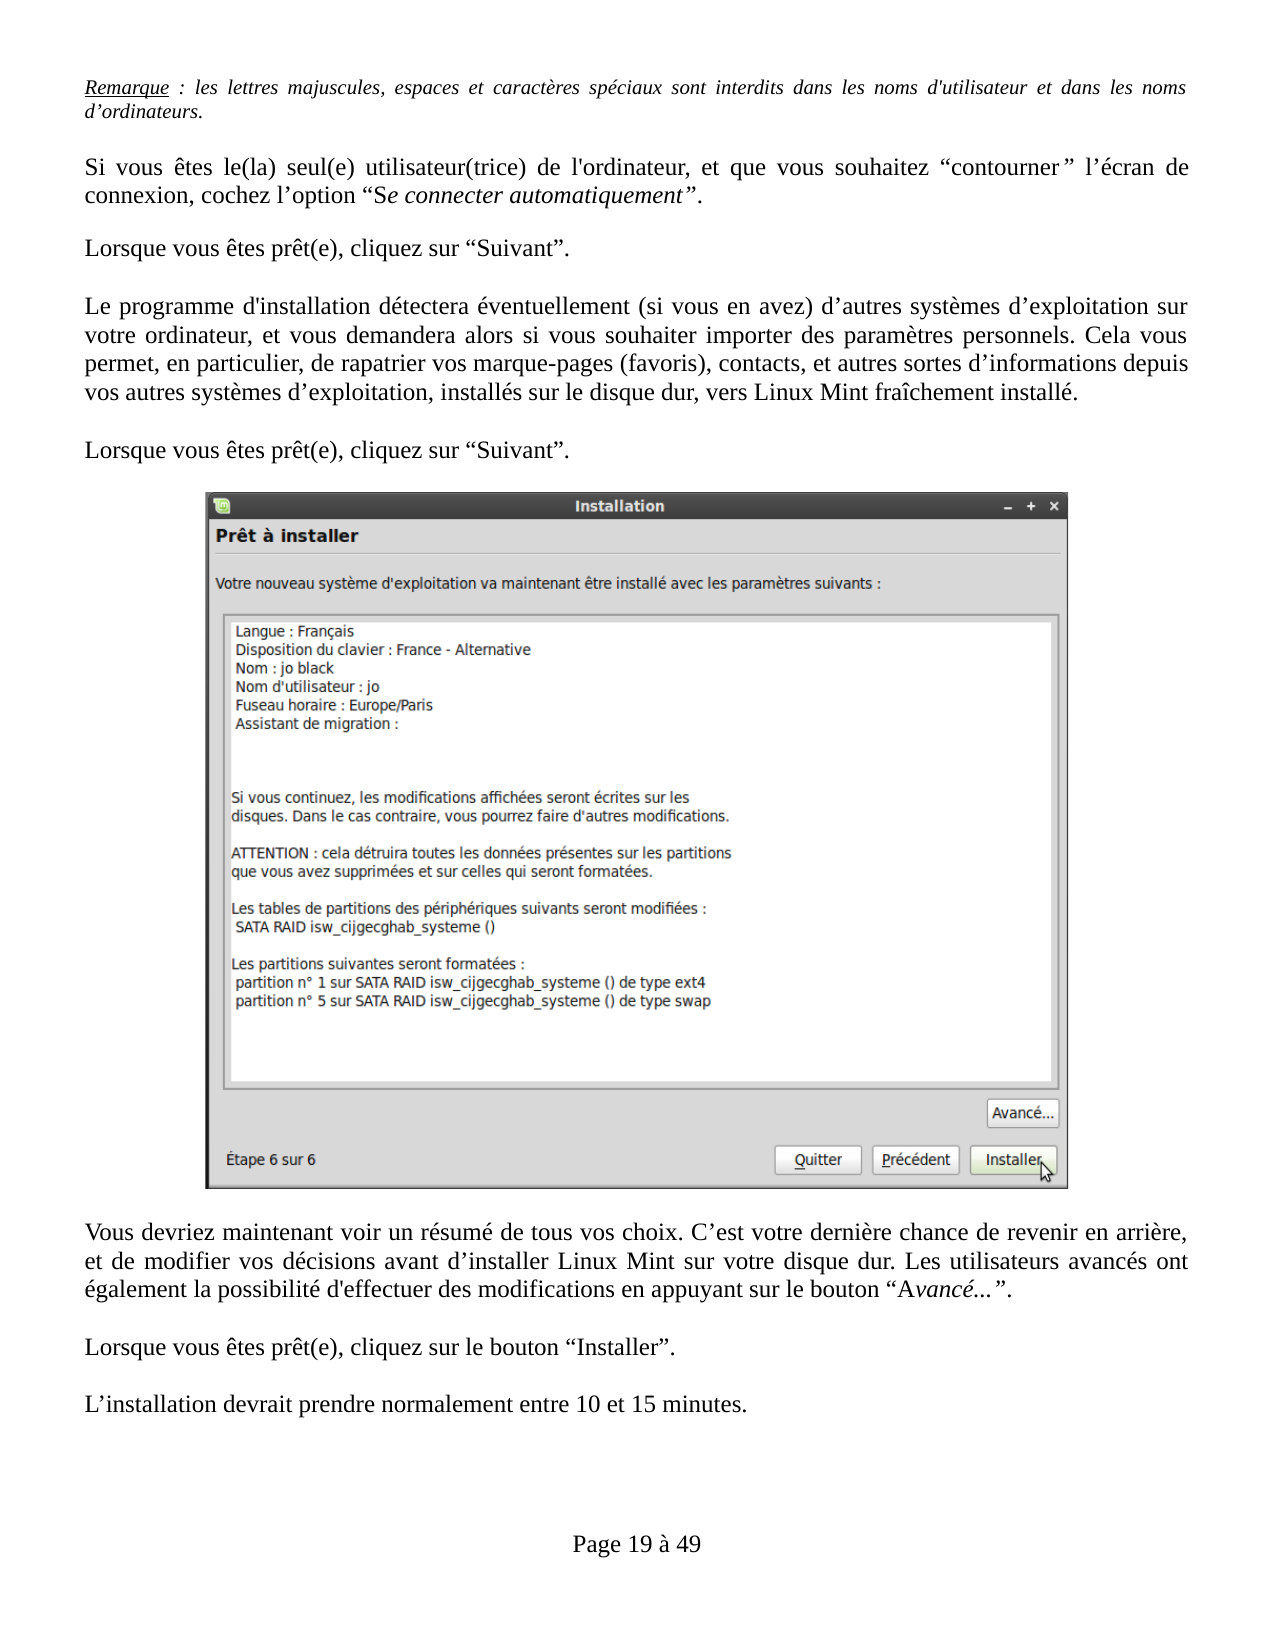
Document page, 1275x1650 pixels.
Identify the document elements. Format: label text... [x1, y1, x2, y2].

picture [205, 492, 1069, 1189]
text Lorsque vous êtes prêt(e), cliquez sur le bouton “Installer”. [84, 1332, 1189, 1361]
text Vous devriez maintenant voir un résumé de tous vos choix. C’est votre dernière chance de revenir en arrière, et de modifier vos décisions avant d’installer Linux Mint sur votre disque dur. Les utilisateurs avancés ont également la possibilité d'effectuer des modifications en appuyant sur le bouton “Avancé...”. [84, 1217, 1189, 1303]
text Lorsque vous êtes prêt(e), cliquez sur “Suivant”. [84, 435, 1189, 463]
text Le programme d'installation détectera éventuellement (si vous en avez) d’autres systèmes d’exploitation sur votre ordinateur, et vous demandera alors si vous souhaiter importer des paramètres personnels. Cela vous permet, en particulier, de rapatrier vos marque-pages (favoris), contacts, et autres sortes d’informations depuis vos autres systèmes d’exploitation, installés sur le disque dur, vers Linux Mint fraîchement installé. [84, 291, 1189, 406]
text Lorsque vous êtes prêt(e), cliquez sur “Suivant”. [84, 233, 1189, 262]
text Si vous êtes le(la) seul(e) utilisateur(trice) de l'ordinateur, et que vous souhaitez “contourner” l’écran de connexion, cochez l’option “Se connecter automatiquement”. [84, 152, 1189, 209]
text Remarque : les lettres majuscules, espaces et caractères spéciaux sont interdits dans les noms d'utilisateur et dans les noms d’ordinateurs. [84, 75, 1189, 123]
text L’installation devrait prendre normalement entre 10 et 15 minutes. [84, 1389, 1189, 1418]
